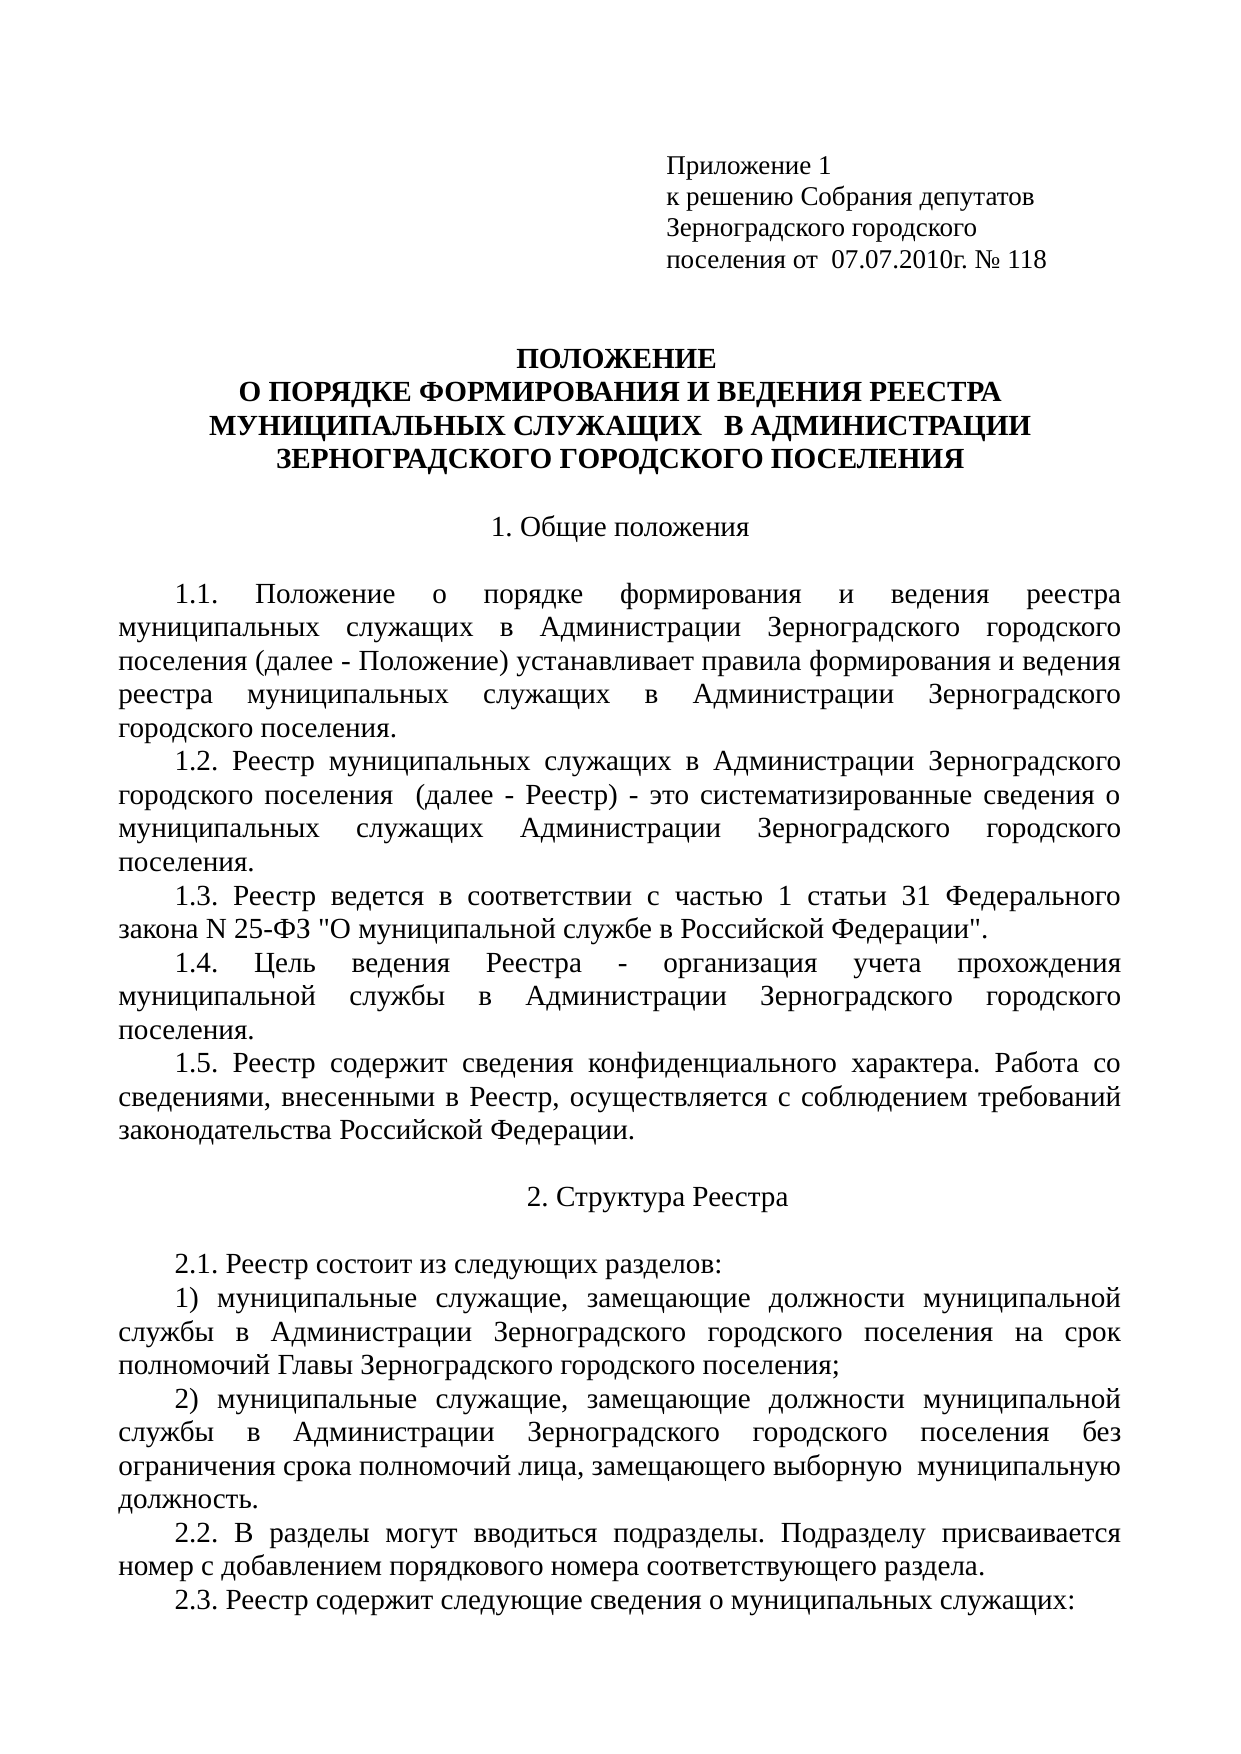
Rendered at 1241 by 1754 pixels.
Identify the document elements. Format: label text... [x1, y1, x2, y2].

title ПОЛОЖЕНИЕ [118, 341, 1122, 374]
text 1.3. Реестр ведется в соответствии с частью 1 статьи 31 Федерального закона N 25-ФЗ "О муниципальной службе в Российской Федерации". [118, 878, 1122, 945]
text 2. Структура Реестра [118, 1179, 1122, 1213]
text 1) муниципальные служащие, замещающие должности муниципальной службы в Администрации Зерноградского городского поселения на срок полномочий Главы Зерноградского городского поселения; [118, 1280, 1122, 1381]
text 1.1. Положение о порядке формирования и ведения реестра муниципальных служащих в Администрации Зерноградского городского поселения (далее - Положение) устанавливает правила формирования и ведения реестра муниципальных служащих в Администрации Зерноградского городского поселения. [118, 576, 1122, 743]
text 2.2. В разделы могут вводиться подразделы. Подразделу присваивается номер с добавлением порядкового номера соответствующего раздела. [118, 1515, 1122, 1582]
text поселения от 07.07.2010г. № 118 [118, 243, 1122, 274]
title 1. Общие положения [118, 509, 1122, 542]
title О ПОРЯДКЕ ФОРМИРОВАНИЯ И ВЕДЕНИЯ РЕЕСТРА МУНИЦИПАЛЬНЫХ СЛУЖАЩИХ В АДМИНИСТРАЦИИ ЗЕРНОГРАДСКОГО ГОРОДСКОГО ПОСЕЛЕНИЯ [118, 374, 1122, 475]
text 2.3. Реестр содержит следующие сведения о муниципальных служащих: [118, 1582, 1122, 1616]
text 1.5. Реестр содержит сведения конфиденциального характера. Работа со сведениями, внесенными в Реестр, осуществляется с соблюдением требований законодательства Российской Федерации. [118, 1045, 1122, 1146]
text 2) муниципальные служащие, замещающие должности муниципальной службы в Администрации Зерноградского городского поселения без ограничения срока полномочий лица, замещающего выборную муниципальную должность. [118, 1381, 1122, 1515]
text 1.2. Реестр муниципальных служащих в Администрации Зерноградского городского поселения (далее - Реестр) - это систематизированные сведения о муниципальных служащих Администрации Зерноградского городского поселения. [118, 743, 1122, 878]
text 1.4. Цель ведения Реестра - организация учета прохождения муниципальной службы в Администрации Зерноградского городского поселения. [118, 945, 1122, 1045]
text 2.1. Реестр состоит из следующих разделов: [118, 1247, 1122, 1280]
text к решению Собрания депутатов [118, 180, 1122, 212]
text Зерноградского городского [118, 212, 1122, 243]
text Приложение 1 [118, 149, 1122, 180]
